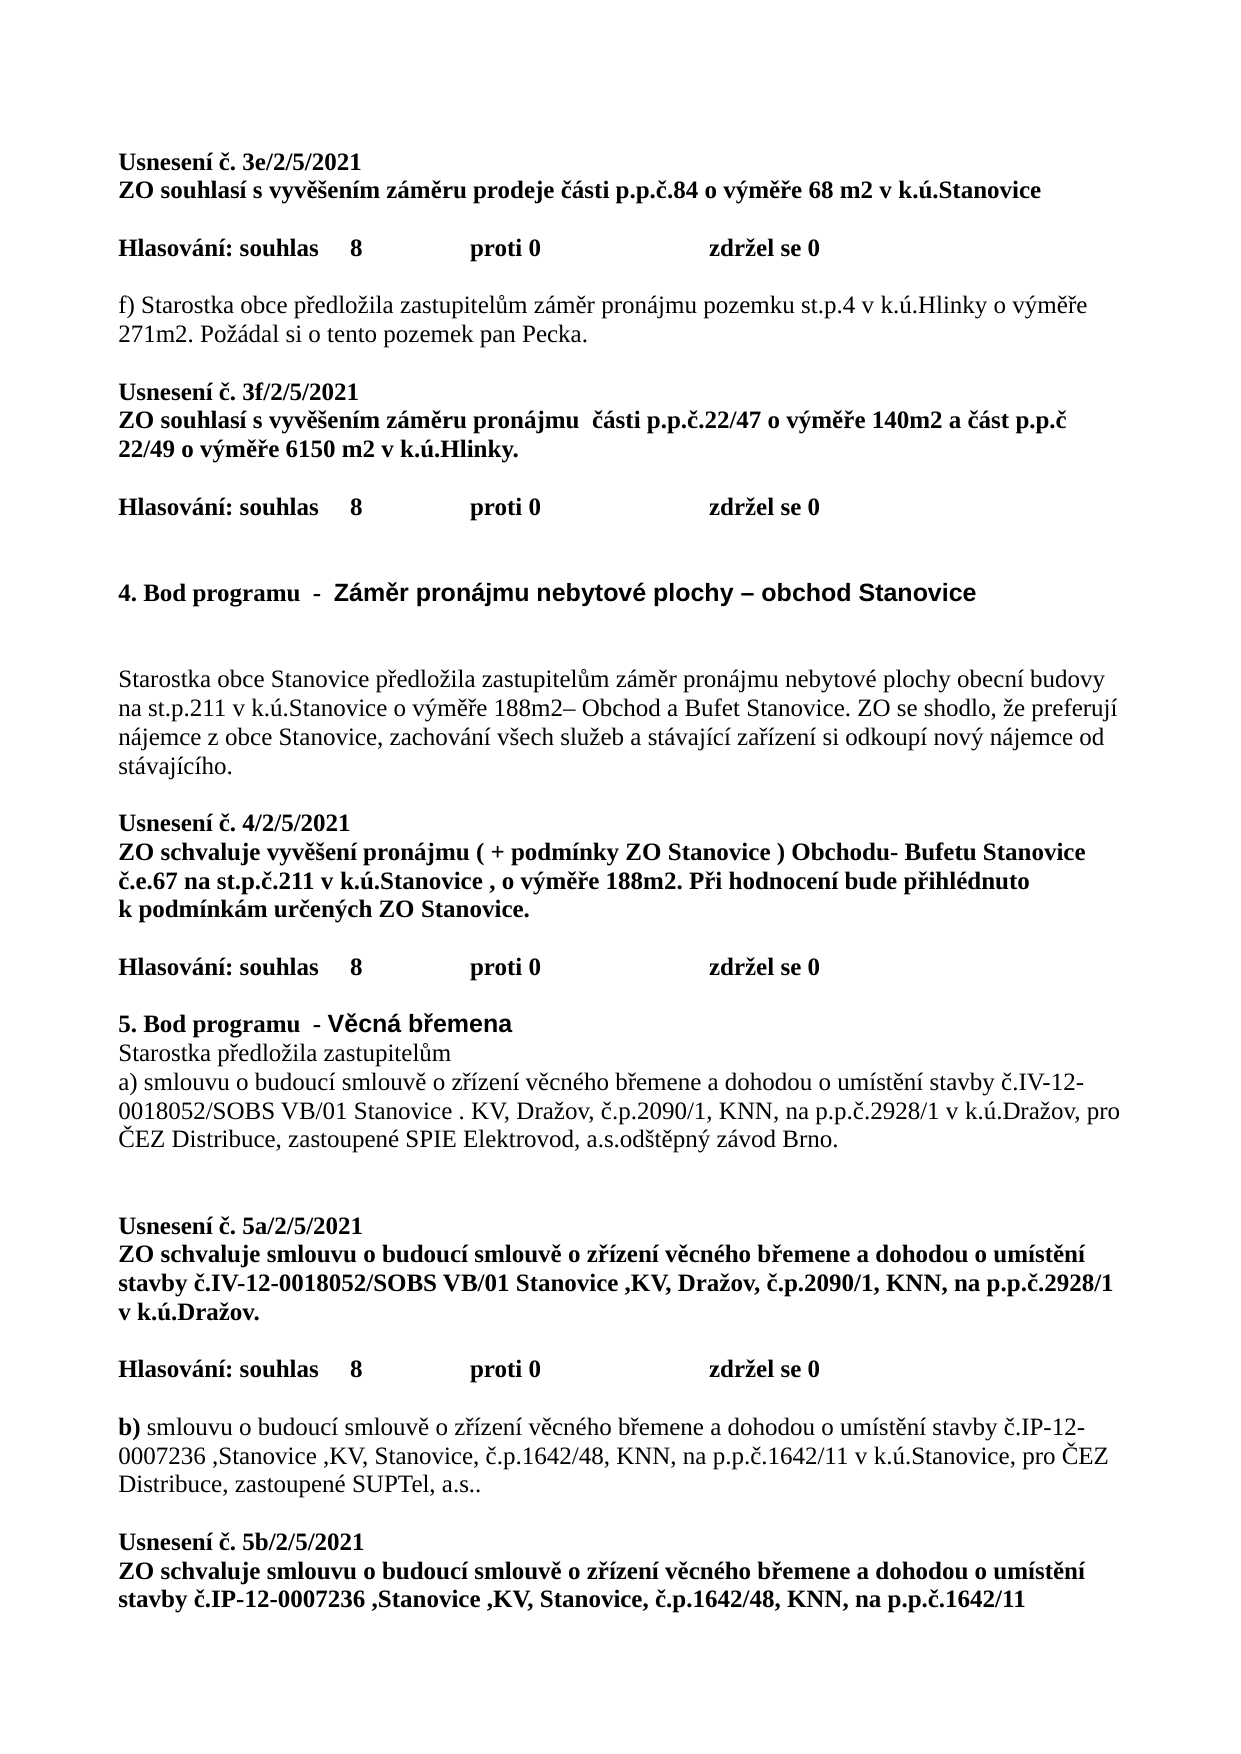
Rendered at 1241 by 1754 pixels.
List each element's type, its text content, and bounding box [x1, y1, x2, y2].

text f) Starostka obce předložila zastupitelům záměr pronájmu pozemku st.p.4 v k.ú.Hlinky o výměře 271m2. Požádal si o tento pozemek pan Pecka. [118, 291, 1122, 348]
text Usnesení č. 5b/2/5/2021 [118, 1527, 1122, 1556]
text ZO schvaluje smlouvu o budoucí smlouvě o zřízení věcného břemene a dohodou o umístění stavby č.IV-12-0018052/SOBS VB/01 Stanovice ,KV, Dražov, č.p.2090/1, KNN, na p.p.č.2928/1 v k.ú.Dražov. [118, 1239, 1122, 1326]
text Hlasování: souhlas 8 proti 0 zdržel se 0 [118, 1354, 1122, 1383]
text Hlasování: souhlas 8 proti 0 zdržel se 0 [118, 492, 1122, 521]
text 4. Bod programu - Záměr pronájmu nebytové plochy – obchod Stanovice [118, 578, 1122, 607]
text ZO schvaluje vyvěšení pronájmu ( + podmínky ZO Stanovice ) Obchodu- Bufetu Stanovice č.e.67 na st.p.č.211 v k.ú.Stanovice , o výměře 188m2. Při hodnocení bude přihlédnuto k podmínkám určených ZO Stanovice. [118, 837, 1122, 923]
text ZO schvaluje smlouvu o budoucí smlouvě o zřízení věcného břemene a dohodou o umístění stavby č.IP-12-0007236 ,Stanovice ,KV, Stanovice, č.p.1642/48, KNN, na p.p.č.1642/11 [118, 1556, 1122, 1613]
text Usnesení č. 5a/2/5/2021 [118, 1211, 1122, 1239]
text Starostka předložila zastupitelům [118, 1038, 1122, 1067]
text Usnesení č. 4/2/5/2021 [118, 808, 1122, 837]
text ZO souhlasí s vyvěšením záměru prodeje části p.p.č.84 o výměře 68 m2 v k.ú.Stanovice [118, 176, 1122, 204]
text 5. Bod programu - Věcná břemena [118, 1009, 1122, 1038]
text ZO souhlasí s vyvěšením záměru pronájmu části p.p.č.22/47 o výměře 140m2 a část p.p.č 22/49 o výměře 6150 m2 v k.ú.Hlinky. [118, 406, 1122, 463]
text Usnesení č. 3f/2/5/2021 [118, 377, 1122, 406]
text Hlasování: souhlas 8 proti 0 zdržel se 0 [118, 952, 1122, 981]
text b) smlouvu o budoucí smlouvě o zřízení věcného břemene a dohodou o umístění stavby č.IP-12-0007236 ,Stanovice ,KV, Stanovice, č.p.1642/48, KNN, na p.p.č.1642/11 v k.ú.Stanovice, pro ČEZ Distribuce, zastoupené SUPTel, a.s.. [118, 1412, 1122, 1498]
text a) smlouvu o budoucí smlouvě o zřízení věcného břemene a dohodou o umístění stavby č.IV-12-0018052/SOBS VB/01 Stanovice . KV, Dražov, č.p.2090/1, KNN, na p.p.č.2928/1 v k.ú.Dražov, pro ČEZ Distribuce, zastoupené SPIE Elektrovod, a.s.odštěpný závod Brno. [118, 1067, 1122, 1153]
text Starostka obce Stanovice předložila zastupitelům záměr pronájmu nebytové plochy obecní budovy na st.p.211 v k.ú.Stanovice o výměře 188m2– Obchod a Bufet Stanovice. ZO se shodlo, že preferují nájemce z obce Stanovice, zachování všech služeb a stávající zařízení si odkoupí nový nájemce od stávajícího. [118, 664, 1122, 779]
text Usnesení č. 3e/2/5/2021 [118, 147, 1122, 176]
text Hlasování: souhlas 8 proti 0 zdržel se 0 [118, 233, 1122, 262]
